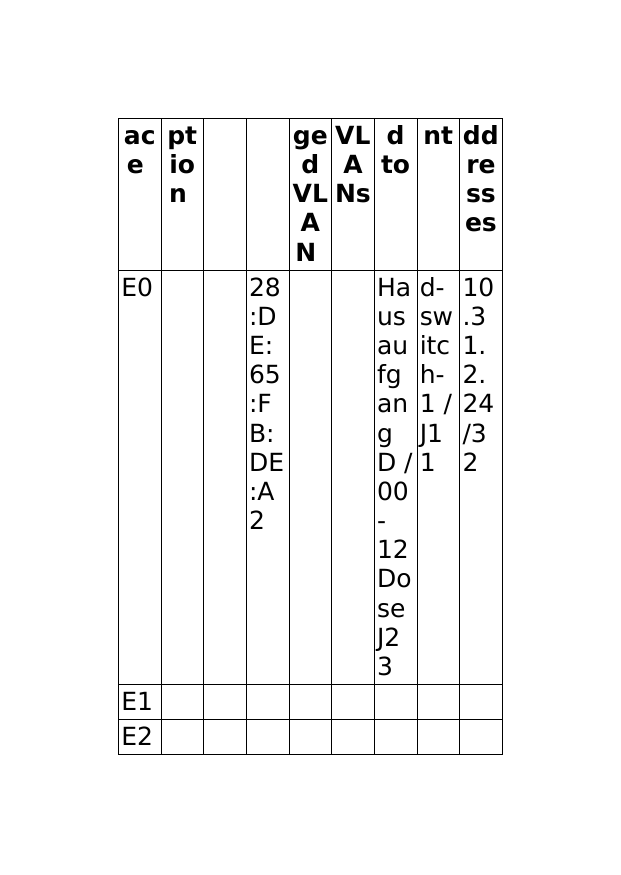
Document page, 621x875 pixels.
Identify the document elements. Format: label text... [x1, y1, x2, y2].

table_cell [418, 685, 459, 719]
table_cell [460, 685, 502, 719]
table_cell [375, 720, 417, 754]
table_header [204, 119, 246, 270]
table_cell [332, 685, 374, 719]
table_cell [204, 685, 246, 719]
table_cell E1 [119, 685, 161, 719]
table_cell Hausaufgang D / 00-12 Dose J23 [375, 271, 417, 684]
table_cell [290, 720, 331, 754]
table_header ace [119, 119, 161, 270]
table_cell [162, 271, 203, 684]
table_cell [162, 720, 203, 754]
table_cell [332, 720, 374, 754]
table_header VLANs [332, 119, 374, 270]
table_cell [247, 685, 289, 719]
table_cell [162, 685, 203, 719]
table_cell 10.31.2.24/32 [460, 271, 502, 684]
table_cell 28:DE:65:FB:DE:A2 [247, 271, 289, 684]
table_header ddresses [460, 119, 502, 270]
table_cell d-switch-1 / J11 [418, 271, 459, 684]
table_header [247, 119, 289, 270]
table_cell [290, 271, 331, 684]
table_cell [204, 271, 246, 684]
table_header nt [418, 119, 459, 270]
table_cell [460, 720, 502, 754]
table_cell E2 [119, 720, 161, 754]
table_cell [375, 685, 417, 719]
table_cell [418, 720, 459, 754]
table_cell E0 [119, 271, 161, 684]
table_header d to [375, 119, 417, 270]
table_cell [332, 271, 374, 684]
table_header ged VLAN [290, 119, 331, 270]
table_cell [204, 720, 246, 754]
table_header ption [162, 119, 203, 270]
table_cell [290, 685, 331, 719]
table_cell [247, 720, 289, 754]
